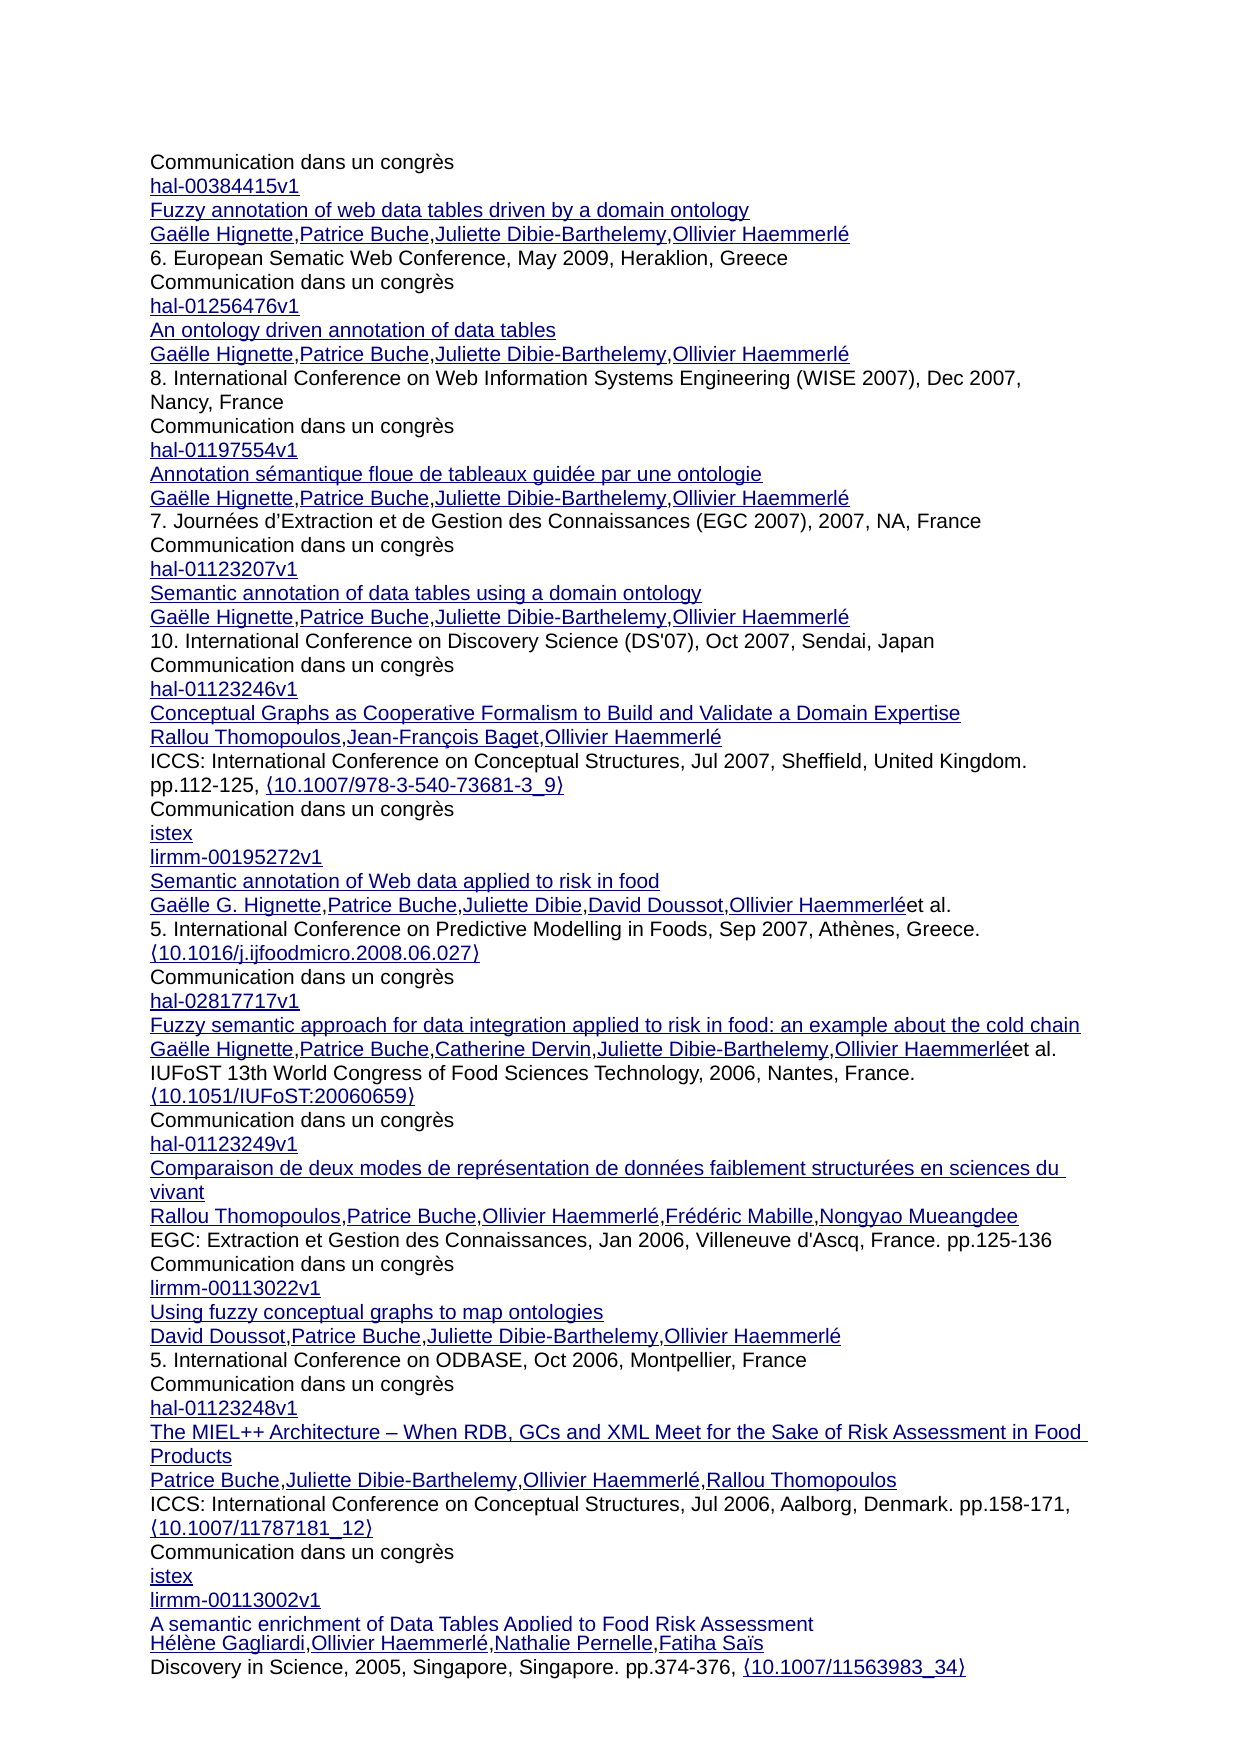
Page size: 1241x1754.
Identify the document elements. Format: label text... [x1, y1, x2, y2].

table_cell The MIEL++ Architecture – When RDB, GCs and XML Meet for the Sake of Risk Assessment in Food Products Patrice Buche,Juliette Dibie-Barthelemy,Ollivier Haemmerlé,Rallou Thomopoulos ICCS: International Conference on Conceptual Structures, Jul 2006, Aalborg, Denmark. pp.158-171, ⟨10.1007/11787181_12⟩ Communication dans un congrès istex lirmm-00113002v1 [150, 1420, 1090, 1611]
table_cell Fuzzy semantic approach for data integration applied to risk in food: an example about the cold chain Gaëlle Hignette,Patrice Buche,Catherine Dervin,Juliette Dibie-Barthelemy,Ollivier Haemmerléet al. IUFoST 13th World Congress of Food Sciences Technology, 2006, Nantes, France. ⟨10.1051/IUFoST:20060659⟩ Communication dans un congrès hal-01123249v1 [150, 1013, 1090, 1156]
table_cell Fuzzy annotation of web data tables driven by a domain ontology Gaëlle Hignette,Patrice Buche,Juliette Dibie-Barthelemy,Ollivier Haemmerlé 6. European Sematic Web Conference, May 2009, Heraklion, Greece Communication dans un congrès hal-01256476v1 [150, 198, 1090, 318]
table_cell A semantic enrichment of Data Tables Applied to Food Risk Assessment Hélène Gagliardi,Ollivier Haemmerlé,Nathalie Pernelle,Fatiha Saïs Discovery in Science, 2005, Singapore, Singapore. pp.374-376, ⟨10.1007/11563983_34⟩ [150, 1611, 1090, 1679]
table_cell Using fuzzy conceptual graphs to map ontologies David Doussot,Patrice Buche,Juliette Dibie-Barthelemy,Ollivier Haemmerlé 5. International Conference on ODBASE, Oct 2006, Montpellier, France Communication dans un congrès hal-01123248v1 [150, 1300, 1090, 1420]
table_cell Conceptual Graphs as Cooperative Formalism to Build and Validate a Domain Expertise Rallou Thomopoulos,Jean-François Baget,Ollivier Haemmerlé ICCS: International Conference on Conceptual Structures, Jul 2007, Sheffield, United Kingdom. pp.112-125, ⟨10.1007/978-3-540-73681-3_9⟩ Communication dans un congrès istex lirmm-00195272v1 [150, 701, 1090, 869]
table_cell Annotation sémantique floue de tableaux guidée par une ontologie Gaëlle Hignette,Patrice Buche,Juliette Dibie-Barthelemy,Ollivier Haemmerlé 7. Journées d’Extraction et de Gestion des Connaissances (EGC 2007), 2007, NA, France Communication dans un congrès hal-01123207v1 [150, 461, 1090, 581]
table_cell Semantic annotation of data tables using a domain ontology Gaëlle Hignette,Patrice Buche,Juliette Dibie-Barthelemy,Ollivier Haemmerlé 10. International Conference on Discovery Science (DS'07), Oct 2007, Sendai, Japan Communication dans un congrès hal-01123246v1 [150, 581, 1090, 701]
table_cell Semantic annotation of Web data applied to risk in food Gaëlle G. Hignette,Patrice Buche,Juliette Dibie,David Doussot,Ollivier Haemmerléet al. 5. International Conference on Predictive Modelling in Foods, Sep 2007, Athènes, Greece. ⟨10.1016/j.ijfoodmicro.2008.06.027⟩ Communication dans un congrès hal-02817717v1 [150, 869, 1090, 1012]
table_cell Communication dans un congrès hal-00384415v1 [150, 150, 1090, 198]
table_cell An ontology driven annotation of data tables Gaëlle Hignette,Patrice Buche,Juliette Dibie-Barthelemy,Ollivier Haemmerlé 8. International Conference on Web Information Systems Engineering (WISE 2007), Dec 2007, Nancy, France Communication dans un congrès hal-01197554v1 [150, 318, 1090, 461]
table_cell Comparaison de deux modes de représentation de données faiblement structurées en sciences du vivant Rallou Thomopoulos,Patrice Buche,Ollivier Haemmerlé,Frédéric Mabille,Nongyao Mueangdee EGC: Extraction et Gestion des Connaissances, Jan 2006, Villeneuve d'Ascq, France. pp.125-136 Communication dans un congrès lirmm-00113022v1 [150, 1156, 1090, 1300]
